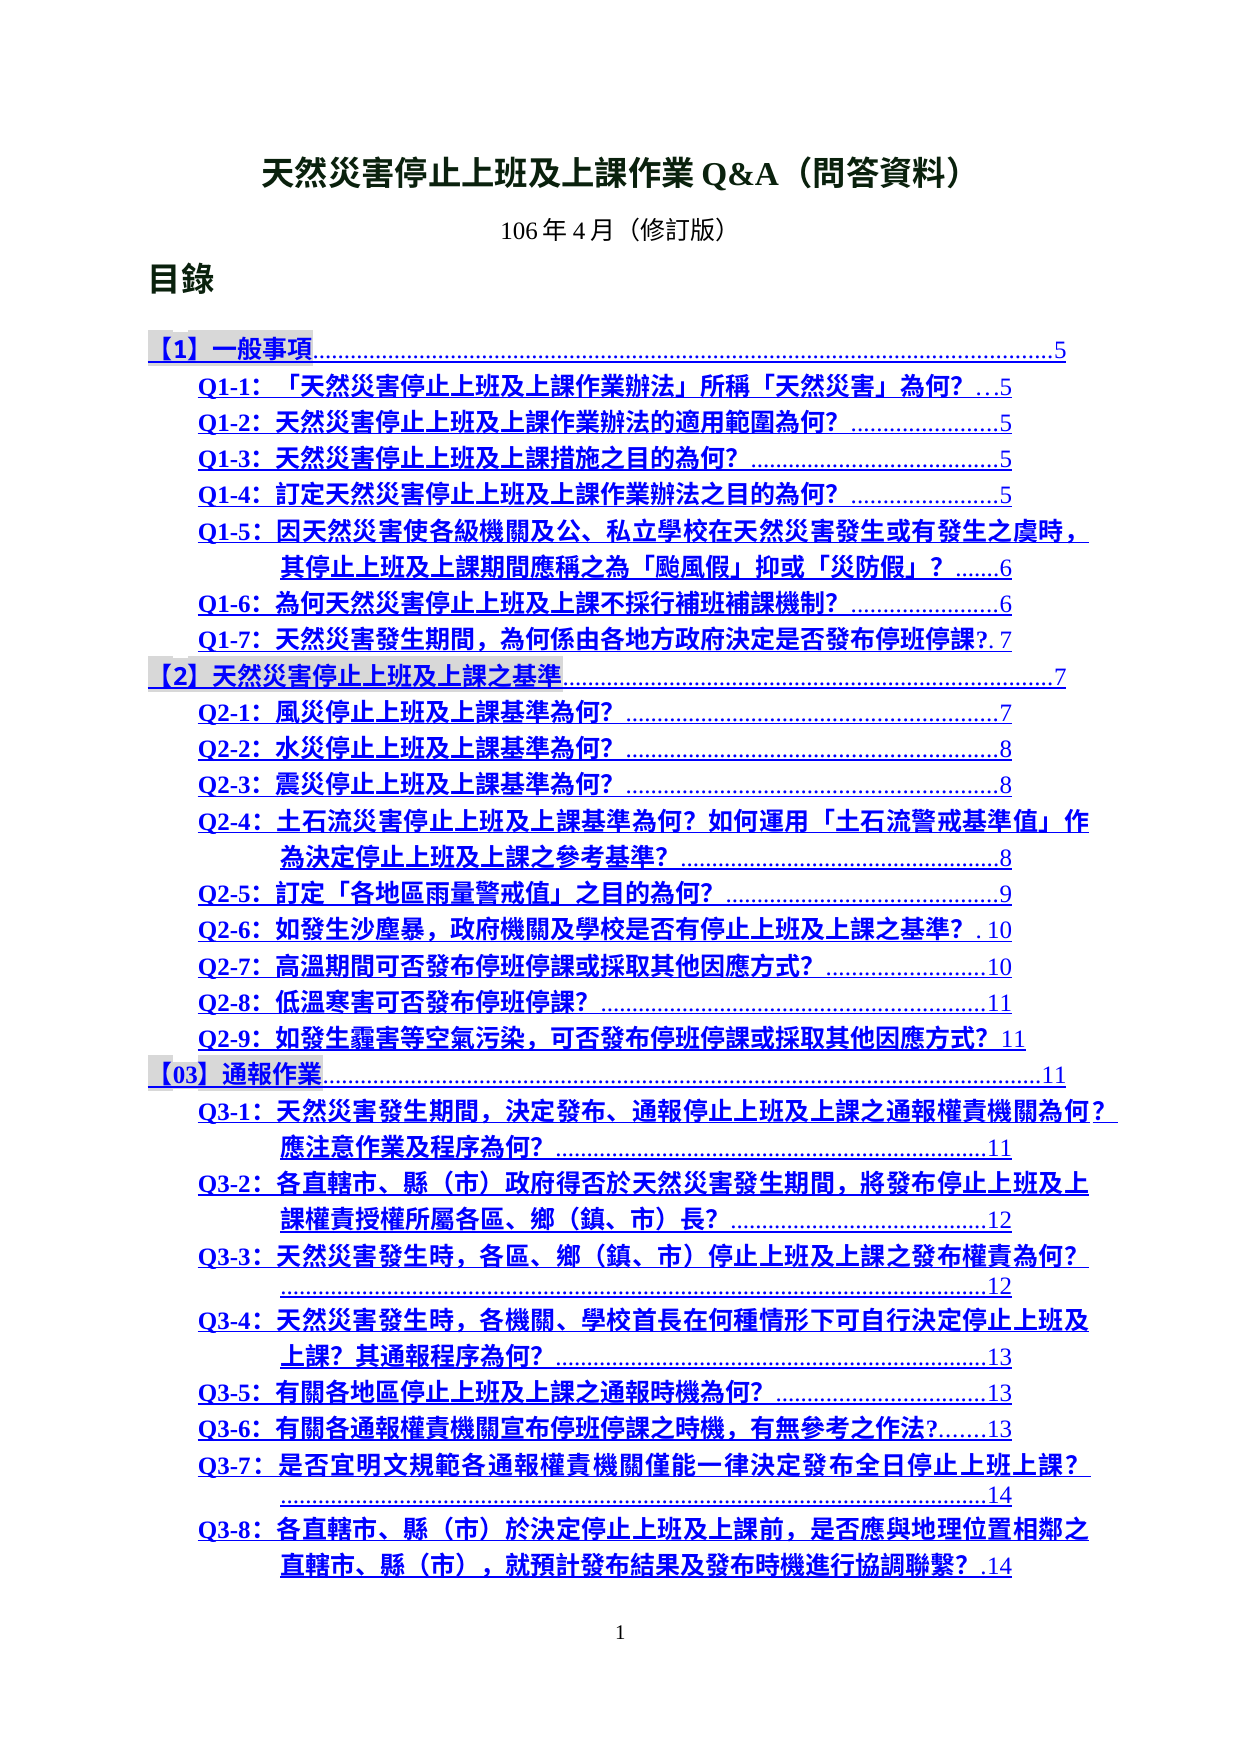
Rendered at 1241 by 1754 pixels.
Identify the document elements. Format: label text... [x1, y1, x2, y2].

text Q3-8：各直轄市、縣（市）於決定停止上班及上課前，是否應與地理位置相鄰之直轄市、縣（市），就預計發布結果及發布時機進行協調聯繫？ 14 [198, 1509, 1092, 1582]
text 天然災害停止上班及上課作業Q&A（問答資料） [148, 142, 1092, 196]
text Q2-5：訂定「各地區雨量警戒值」之目的為何？ 9 [198, 874, 1092, 910]
text 目錄 [148, 250, 1092, 302]
text Q3-7：是否宜明文規範各通報權責機關僅能一律決定發布全日停止上班上課？ 14 [198, 1445, 1092, 1509]
text 【2】天然災害停止上班及上課之基準 7 [148, 656, 1067, 692]
text Q1-6：為何天然災害停止上班及上課不採行補班補課機制？ 6 [198, 584, 1092, 620]
text Q3-1：天然災害發生期間，決定發布、通報停止上班及上課之通報權責機關為何？應注意作業及程序為何？ 11 [198, 1091, 1092, 1164]
text Q2-2：水災停止上班及上課基準為何？ 8 [198, 729, 1092, 765]
text Q2-7：高溫期間可否發布停班停課或採取其他因應方式？ 10 [198, 946, 1092, 982]
text Q3-5：有關各地區停止上班及上課之通報時機為何？ 13 [198, 1373, 1092, 1409]
text Q1-3：天然災害停止上班及上課措施之目的為何？ 5 [198, 439, 1092, 475]
text Q1-2：天然災害停止上班及上課作業辦法的適用範圍為何？ 5 [198, 402, 1092, 439]
text Q3-4：天然災害發生時，各機關、學校首長在何種情形下可自行決定停止上班及上課？其通報程序為何？ 13 [198, 1300, 1092, 1373]
text 106年4月（修訂版） [148, 196, 1092, 250]
text Q2-4：土石流災害停止上班及上課基準為何？如何運用「土石流警戒基準值」作為決定停止上班及上課之參考基準？ 8 [198, 801, 1092, 874]
text Q1-1：「天然災害停止上班及上課作業辦法」所稱「天然災害」為何？ 5 [198, 366, 1092, 402]
text Q3-2：各直轄市、縣（市）政府得否於天然災害發生期間，將發布停止上班及上課權責授權所屬各區、鄉（鎮、市）長？ 12 [198, 1164, 1092, 1236]
text Q3-3：天然災害發生時，各區、鄉（鎮、市）停止上班及上課之發布權責為何？ 12 [198, 1236, 1092, 1300]
text Q3-6：有關各通報權責機關宣布停班停課之時機，有無參考之作法? 13 [198, 1409, 1092, 1445]
text 【03】通報作業 11 [148, 1055, 1067, 1091]
text Q2-3：震災停止上班及上課基準為何？ 8 [198, 765, 1092, 801]
text Q2-6：如發生沙塵暴，政府機關及學校是否有停止上班及上課之基準？ 10 [198, 910, 1092, 946]
text Q1-4：訂定天然災害停止上班及上課作業辦法之目的為何？ 5 [198, 475, 1092, 511]
text Q2-1：風災停止上班及上課基準為何？ 7 [198, 692, 1092, 729]
text 【1】一般事項 5 [148, 330, 1067, 366]
text Q1-5：因天然災害使各級機關及公、私立學校在天然災害發生或有發生之虞時，其停止上班及上課期間應稱之為「颱風假」抑或「災防假」？ 6 [198, 511, 1092, 584]
text Q1-7：天然災害發生期間，為何係由各地方政府決定是否發布停班停課? 7 [198, 620, 1092, 656]
text Q2-8：低溫寒害可否發布停班停課？ 11 [198, 982, 1092, 1019]
text Q2-9：如發生霾害等空氣污染，可否發布停班停課或採取其他因應方式？ 11 [198, 1019, 1092, 1055]
